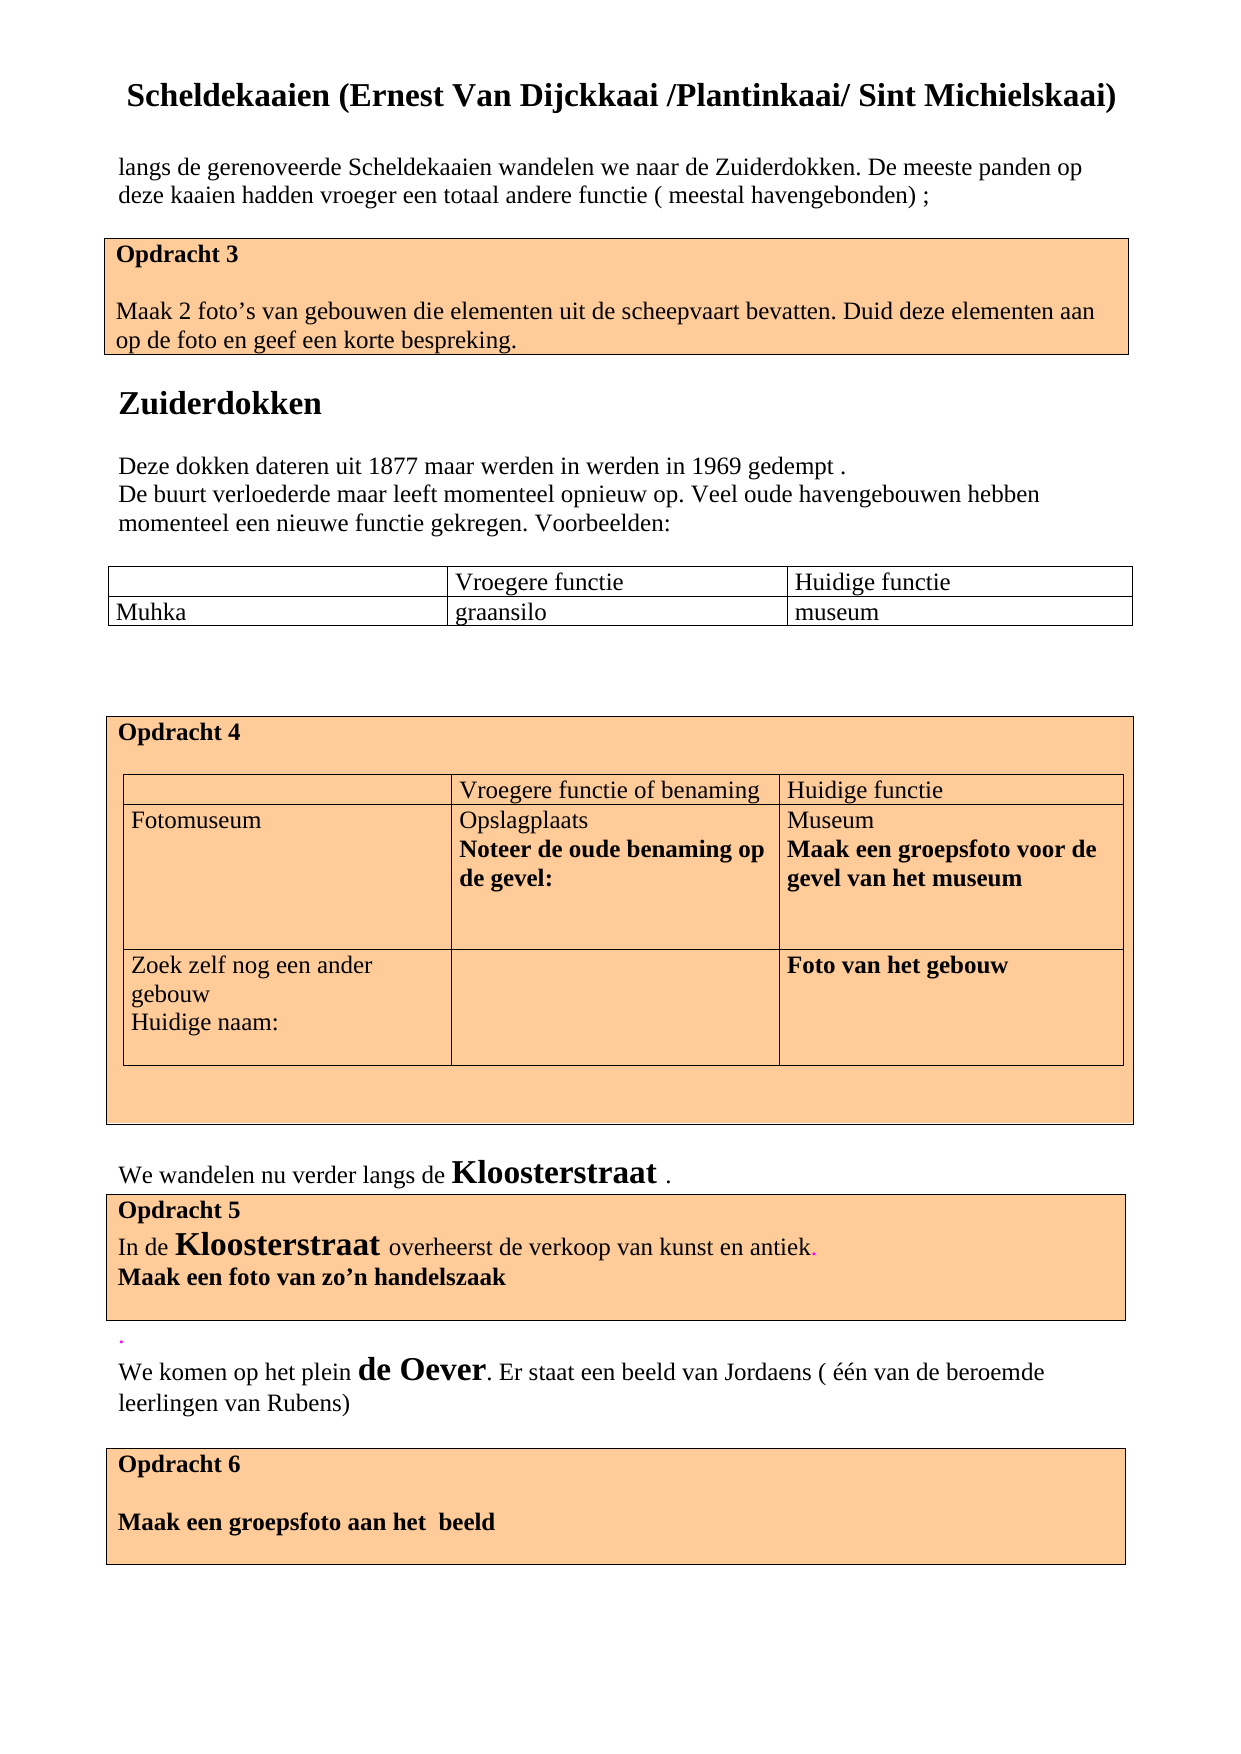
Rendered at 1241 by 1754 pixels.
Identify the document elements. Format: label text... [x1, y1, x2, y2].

table_header Huidige functie [788, 567, 1132, 596]
text De buurt verloederde maar leeft momenteel opnieuw op. Veel oude havengebouwen hebben momenteel een nieuwe functie gekregen. Voorbeelden: [118, 479, 1122, 537]
text . [118, 1321, 1122, 1349]
table_cell museum [788, 597, 1132, 625]
table_header Opdracht 6 Maak een groepsfoto aan het beeld [107, 1449, 1125, 1564]
text We wandelen nu verder langs de Kloosterstraat . [118, 1153, 1122, 1191]
table_header Opdracht 4 [107, 717, 1133, 1123]
table_header Opdracht 5 In de Kloosterstraat overheerst de verkoop van kunst en antiek. Maak een foto van zo’n handelszaak [107, 1195, 1125, 1320]
table_header Vroegere functie of benaming [452, 775, 779, 804]
text Scheldekaaien (Ernest Van Dijckkaai /Plantinkaai/ Sint Michielskaai) [118, 75, 1122, 113]
table_header Huidige functie [780, 775, 1123, 804]
text langs de gerenoveerde Scheldekaaien wandelen we naar de Zuiderdokken. De meeste panden op deze kaaien hadden vroeger een totaal andere functie ( meestal havengebonden) ; [118, 152, 1122, 209]
table_header Vroegere functie [448, 567, 787, 596]
table_cell [452, 950, 779, 1065]
text Zuiderdokken [118, 384, 1122, 422]
table_cell Museum Maak een groepsfoto voor de gevel van het museum [780, 805, 1123, 949]
table_header Opdracht 3 Maak 2 foto’s van gebouwen die elementen uit de scheepvaart bevatten. Duid deze elementen aan op de foto en geef een korte bespreking. [105, 239, 1128, 354]
table_cell Foto van het gebouw [780, 950, 1123, 1065]
table_cell Opslagplaats Noteer de oude benaming op de gevel: [452, 805, 779, 949]
table_header [109, 567, 447, 596]
table_header [124, 775, 451, 804]
table_cell Zoek zelf nog een ander gebouw Huidige naam: [124, 950, 451, 1065]
table_cell Muhka [109, 597, 447, 625]
text We komen op het plein de Oever. Er staat een beeld van Jordaens ( één van de beroemde leerlingen van Rubens) [118, 1349, 1122, 1416]
table_cell Fotomuseum [124, 805, 451, 949]
text Deze dokken dateren uit 1877 maar werden in werden in 1969 gedempt . [118, 451, 1122, 479]
table_cell graansilo [448, 597, 787, 625]
